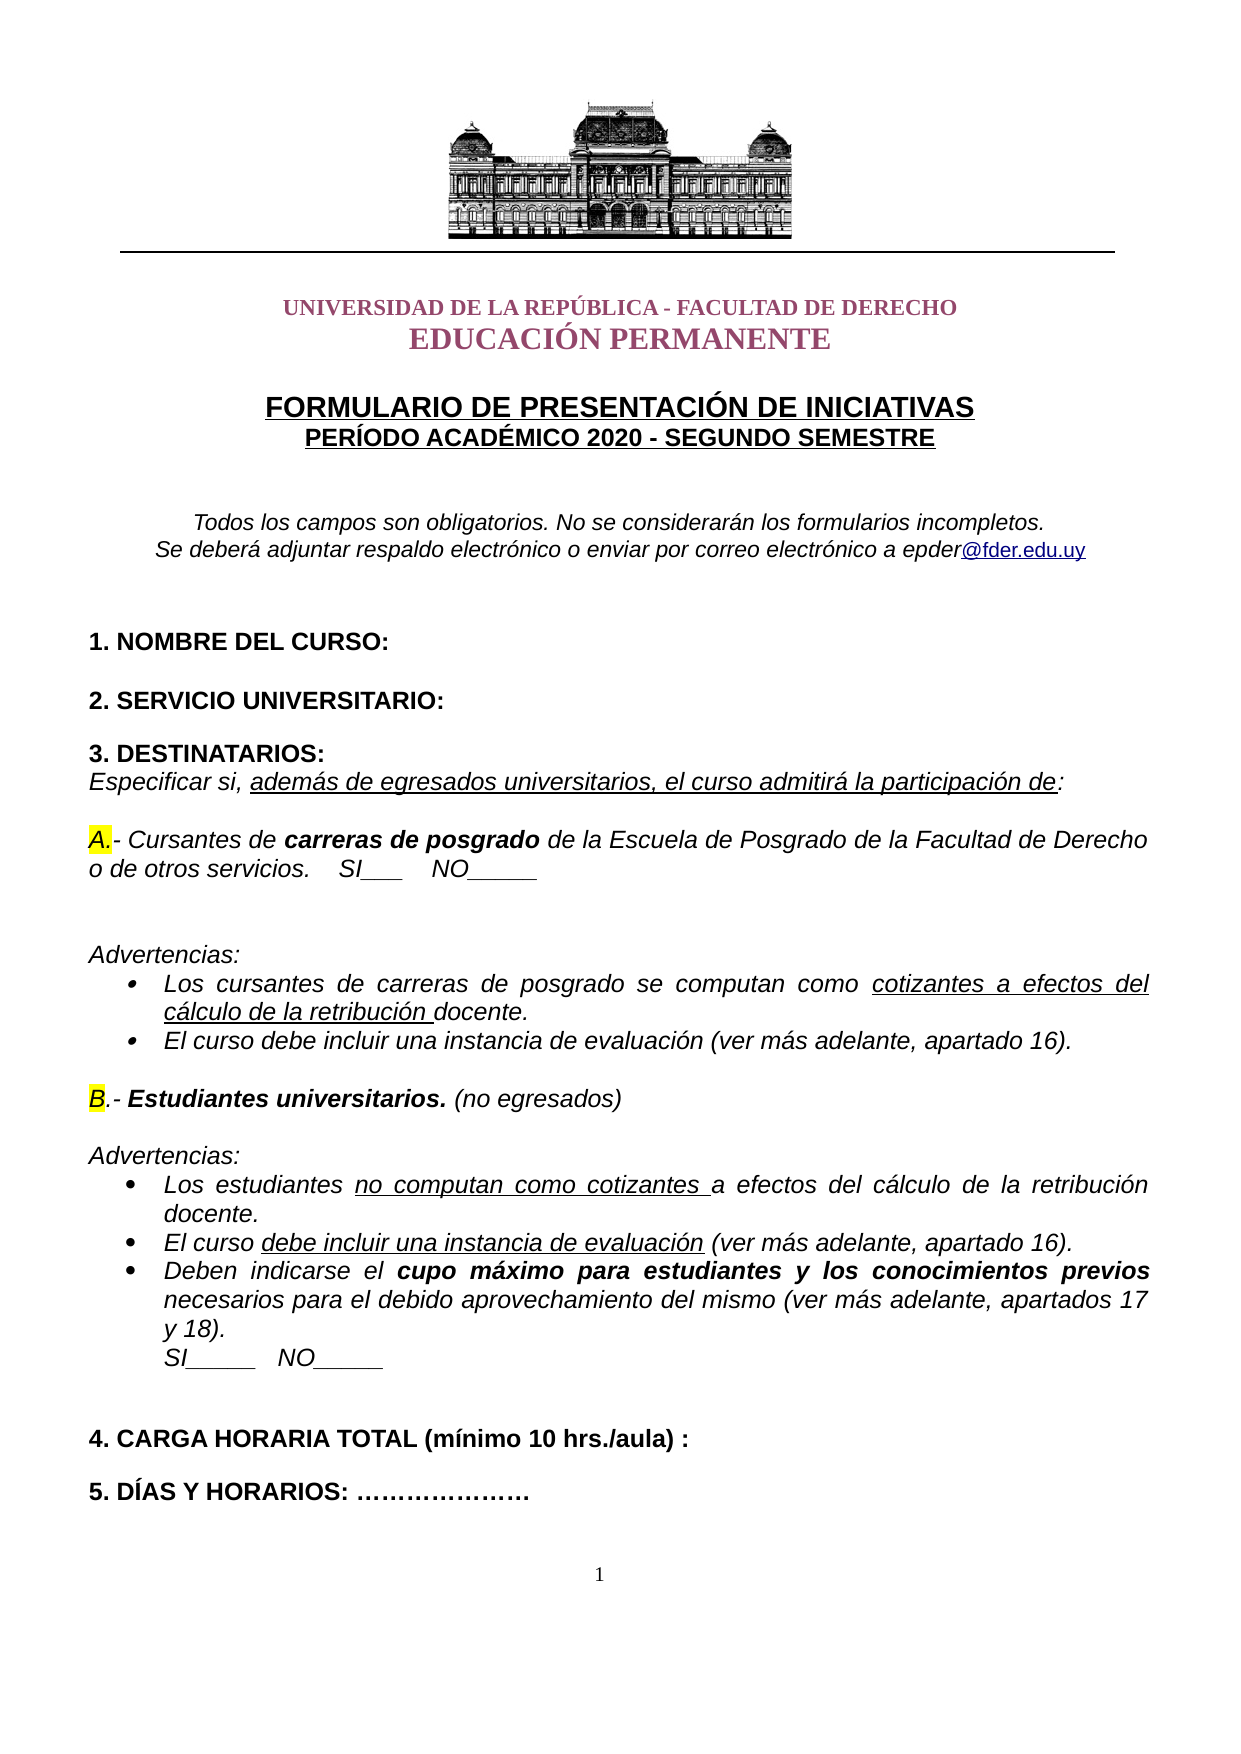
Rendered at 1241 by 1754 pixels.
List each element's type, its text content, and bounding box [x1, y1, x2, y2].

subtitle EDUCACIÓN PERMANENTE [89, 320, 1152, 356]
list Los cursantes de carreras de posgrado se computan como cotizantes a efectos del cálculo de la retribución docente. [126, 969, 1152, 1026]
list El curso debe incluir una instancia de evaluación (ver más adelante, apartado 16). [126, 1227, 1152, 1256]
text Especificar si, además de egresados universitarios, el curso admitirá la participación de: [89, 767, 1152, 796]
subtitle 4. CARGA HORARIA TOTAL (mínimo 10 hrs./aula) : [89, 1424, 1152, 1453]
list Deben indicarse el cupo máximo para estudiantes y los conocimientos previos necesarios para el debido aprovechamiento del mismo (ver más adelante, apartados 17 y 18). [126, 1256, 1152, 1343]
text 1. NOMBRE DEL CURSO: [89, 627, 1152, 655]
subtitle FORMULARIO DE PRESENTACIÓN DE INICIATIVAS [89, 389, 1152, 423]
text A.- Cursantes de carreras de posgrado de la Escuela de Posgrado de la Facultad de Derecho o de otros servicios. SI___ NO_____ [89, 825, 1152, 882]
text SI_____ NO_____ [164, 1343, 1152, 1371]
text Todos los campos son obligatorios. No se considerarán los formularios incompletos. [89, 509, 1152, 536]
subtitle UNIVERSIDAD DE LA REPÚBLICA - FACULTAD DE DERECHO [89, 294, 1152, 320]
text Se deberá adjuntar respaldo electrónico o enviar por correo electrónico a epder@fder.edu.uy [89, 536, 1152, 562]
subtitle 5. DÍAS Y HORARIOS: ………………… [89, 1477, 1152, 1506]
text Advertencias: [89, 940, 1152, 969]
subtitle 2. SERVICIO UNIVERSITARIO: [89, 686, 1152, 715]
subtitle PERÍODO ACADÉMICO 2020 - SEGUNDO SEMESTRE [89, 423, 1152, 452]
subtitle 3. DESTINATARIOS: [89, 739, 1152, 767]
text Advertencias: [89, 1141, 1152, 1170]
list Los estudiantes no computan como cotizantes a efectos del cálculo de la retribución docente. [126, 1170, 1152, 1227]
text B.- Estudiantes universitarios. (no egresados) [89, 1084, 1152, 1112]
list El curso debe incluir una instancia de evaluación (ver más adelante, apartado 16). [126, 1026, 1152, 1055]
